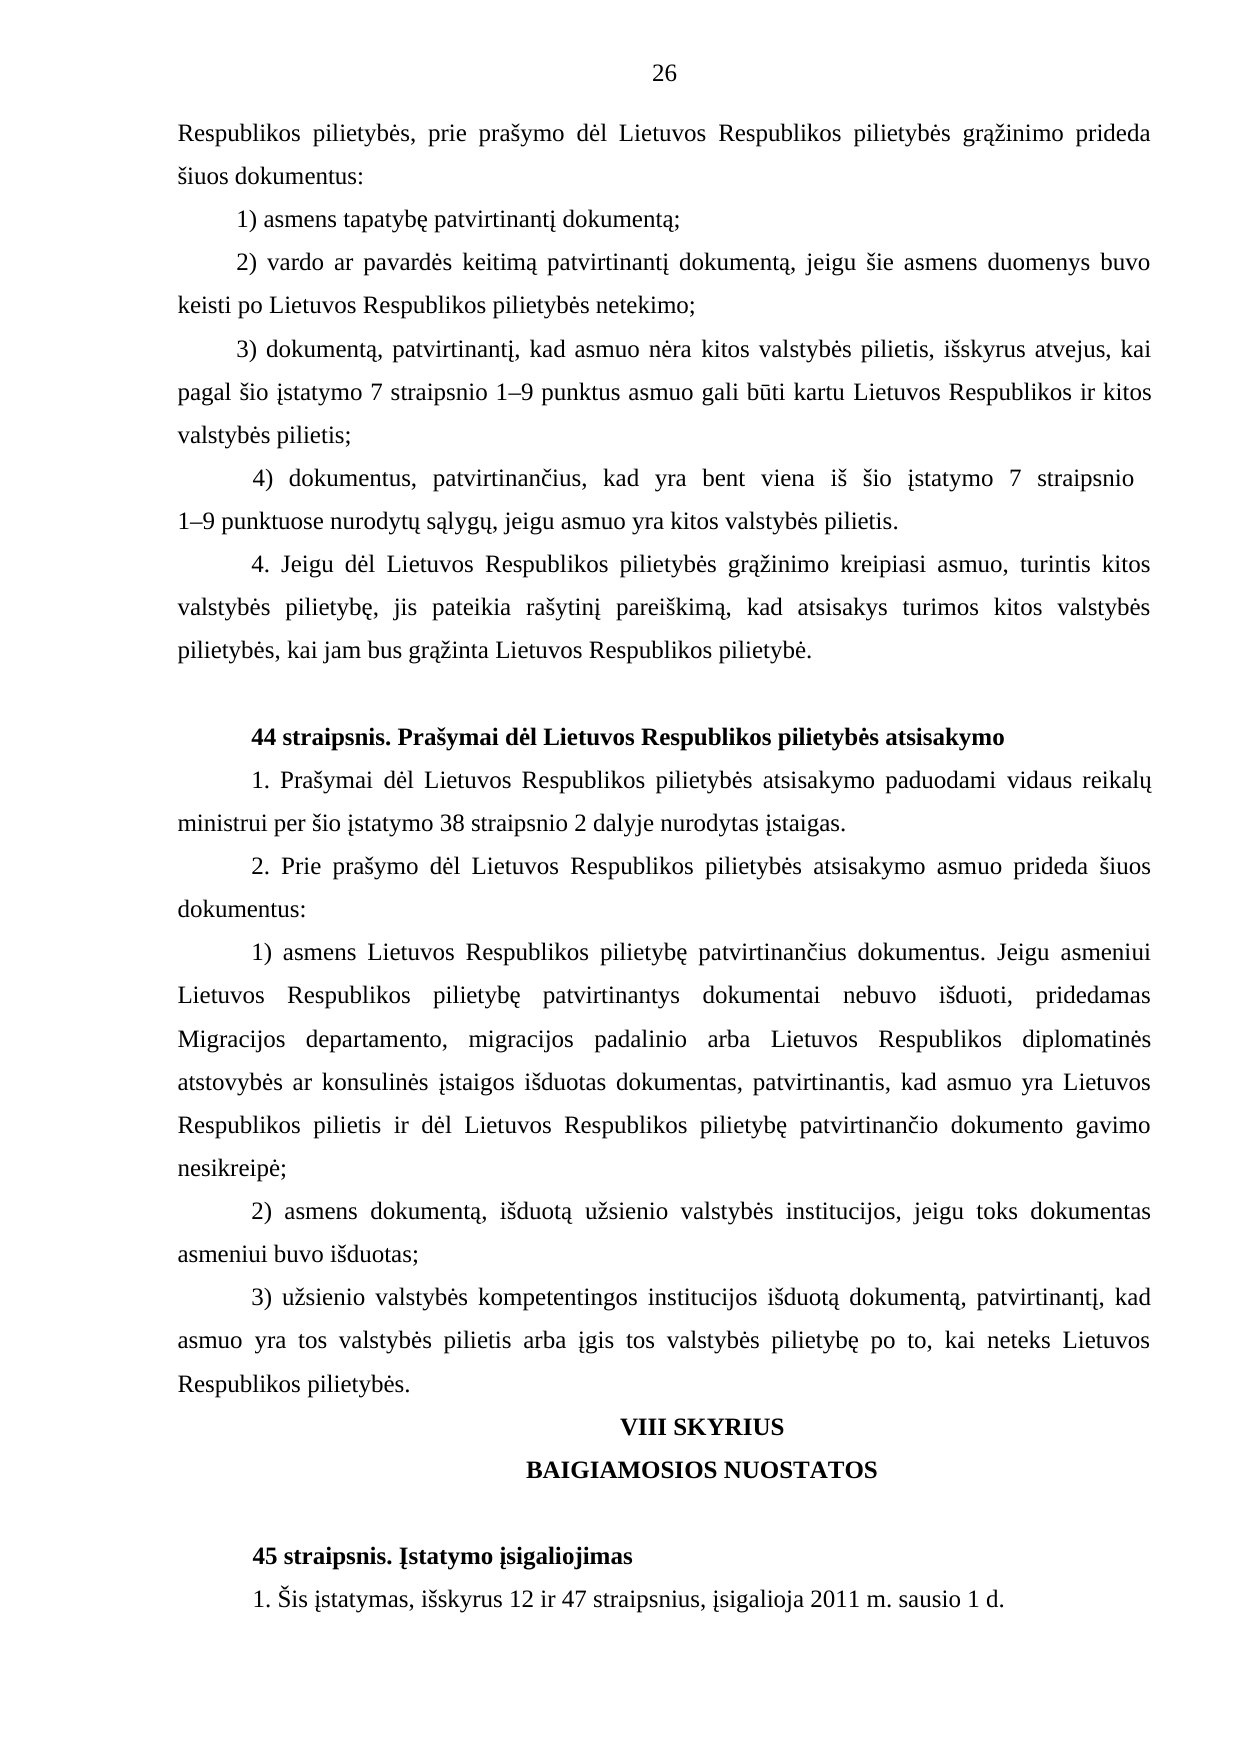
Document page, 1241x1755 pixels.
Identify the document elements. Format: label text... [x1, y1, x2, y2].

text 2. Prie prašymo dėl Lietuvos Respublikos pilietybės atsisakymo asmuo prideda šiuos dokumentus: [177, 851, 1152, 923]
text 3) užsienio valstybės kompetentingos institucijos išduotą dokumentą, patvirtinantį, kad asmuo yra tos valstybės pilietis arba įgis tos valstybės pilietybę po to, kai neteks Lietuvos Respublikos pilietybės. [177, 1282, 1152, 1397]
text VIII SKYRIUS [177, 1412, 1152, 1441]
text 1. Šis įstatymas, išskyrus 12 ir 47 straipsnius, įsigalioja 2011 m. sausio 1 d. [177, 1584, 1152, 1613]
text 3) dokumentą, patvirtinantį, kad asmuo nėra kitos valstybės pilietis, išskyrus atvejus, kai pagal šio įstatymo 7 straipsnio 1–9 punktus asmuo gali būti kartu Lietuvos Respublikos ir kitos valstybės pilietis; [177, 334, 1152, 449]
text 2) vardo ar pavardės keitimą patvirtinantį dokumentą, jeigu šie asmens duomenys buvo keisti po Lietuvos Respublikos pilietybės netekimo; [177, 247, 1152, 319]
text 4. Jeigu dėl Lietuvos Respublikos pilietybės grąžinimo kreipiasi asmuo, turintis kitos valstybės pilietybę, jis pateikia rašytinį pareiškimą, kad atsisakys turimos kitos valstybės pilietybės, kai jam bus grąžinta Lietuvos Respublikos pilietybė. [177, 549, 1152, 664]
text 45 straipsnis. Įstatymo įsigaliojimas [177, 1541, 1152, 1570]
text 1) asmens Lietuvos Respublikos pilietybę patvirtinančius dokumentus. Jeigu asmeniui Lietuvos Respublikos pilietybę patvirtinantys dokumentai nebuvo išduoti, pridedamas Migracijos departamento, migracijos padalinio arba Lietuvos Respublikos diplomatinės atstovybės ar konsulinės įstaigos išduotas dokumentas, patvirtinantis, kad asmuo yra Lietuvos Respublikos pilietis ir dėl Lietuvos Respublikos pilietybę patvirtinančio dokumento gavimo nesikreipė; [177, 937, 1152, 1182]
text 2) asmens dokumentą, išduotą užsienio valstybės institucijos, jeigu toks dokumentas asmeniui buvo išduotas; [177, 1196, 1152, 1268]
text BAIGIAMOSIOS NUOSTATOS [177, 1455, 1152, 1484]
text 1) asmens tapatybę patvirtinantį dokumentą; [177, 204, 1152, 233]
text 4) dokumentus, patvirtinančius, kad yra bent viena iš šio įstatymo 7 straipsnio 1–9 punktuose nurodytų sąlygų, jeigu asmuo yra kitos valstybės pilietis. [177, 463, 1152, 535]
text 44 straipsnis. Prašymai dėl Lietuvos Respublikos pilietybės atsisakymo [251, 722, 1152, 751]
text Respublikos pilietybės, prie prašymo dėl Lietuvos Respublikos pilietybės grąžinimo prideda šiuos dokumentus: [177, 118, 1152, 190]
text 1. Prašymai dėl Lietuvos Respublikos pilietybės atsisakymo paduodami vidaus reikalų ministrui per šio įstatymo 38 straipsnio 2 dalyje nurodytas įstaigas. [177, 765, 1152, 837]
